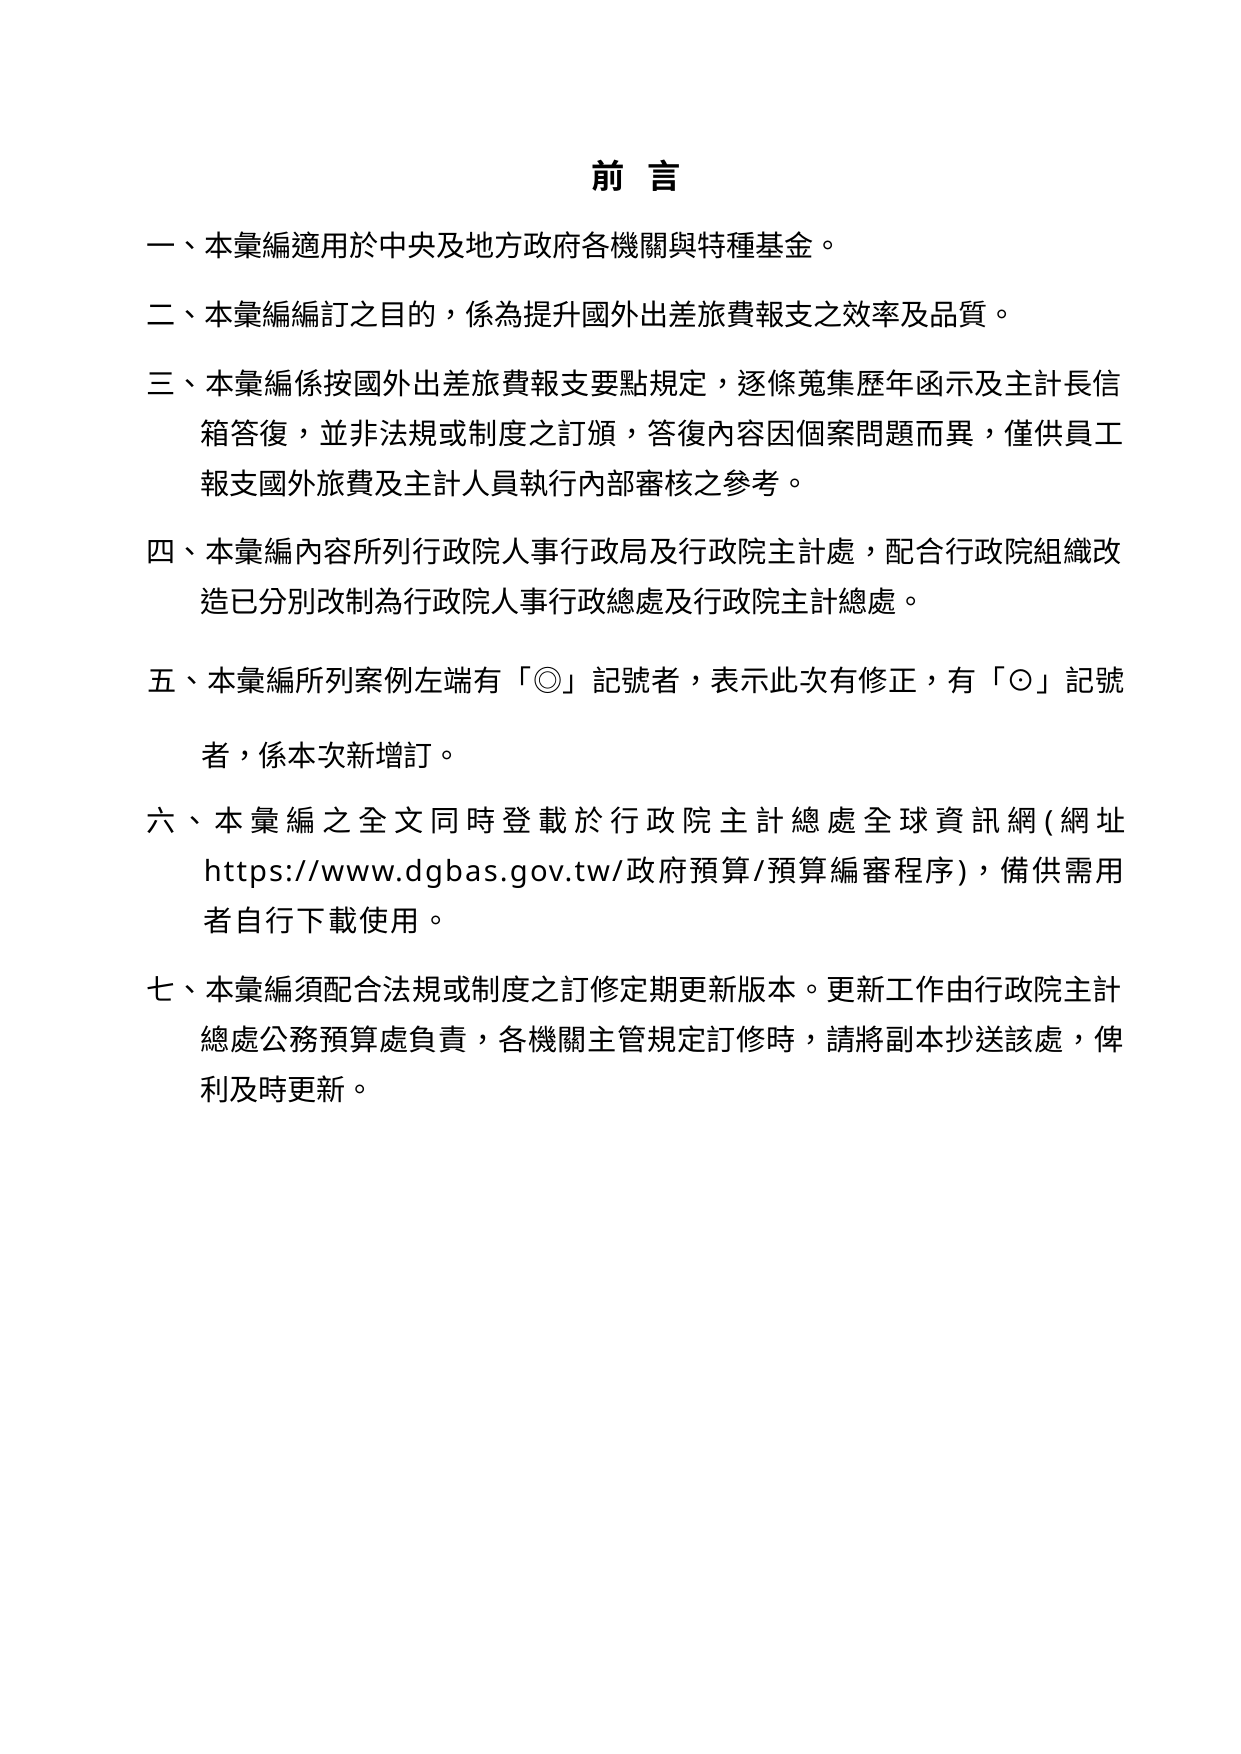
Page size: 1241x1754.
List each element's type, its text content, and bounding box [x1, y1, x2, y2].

subtitle 一、本彙編適用於中央及地方政府各機關與特種基金。 [146, 217, 1125, 267]
subtitle 七、本彙編須配合法規或制度之訂修定期更新版本。更新工作由行政院主計總處公務預算處負責，各機關主管規定訂修時，請將副本抄送該處，俾利及時更新。 [146, 960, 1125, 1110]
subtitle 六、本彙編之全文同時登載於行政院主計總處全球資訊網(網址https://www.dgbas.gov.tw/政府預算/預算編審程序)，備供需用者自行下載使用。 [146, 792, 1125, 942]
subtitle 前 言 [148, 148, 1125, 198]
subtitle 五、本彙編所列案例左端有「◎」記號者，表示此次有修正，有「⊙」記號者，係本次新增訂。 [148, 642, 1125, 792]
subtitle 二、本彙編編訂之目的，係為提升國外出差旅費報支之效率及品質。 [146, 285, 1125, 335]
subtitle 四、本彙編內容所列行政院人事行政局及行政院主計處，配合行政院組織改造已分別改制為行政院人事行政總處及行政院主計總處。 [146, 523, 1125, 623]
subtitle 三、本彙編係按國外出差旅費報支要點規定，逐條蒐集歷年函示及主計長信箱答復，並非法規或制度之訂頒，答復內容因個案問題而異，僅供員工報支國外旅費及主計人員執行內部審核之參考。 [146, 354, 1125, 504]
